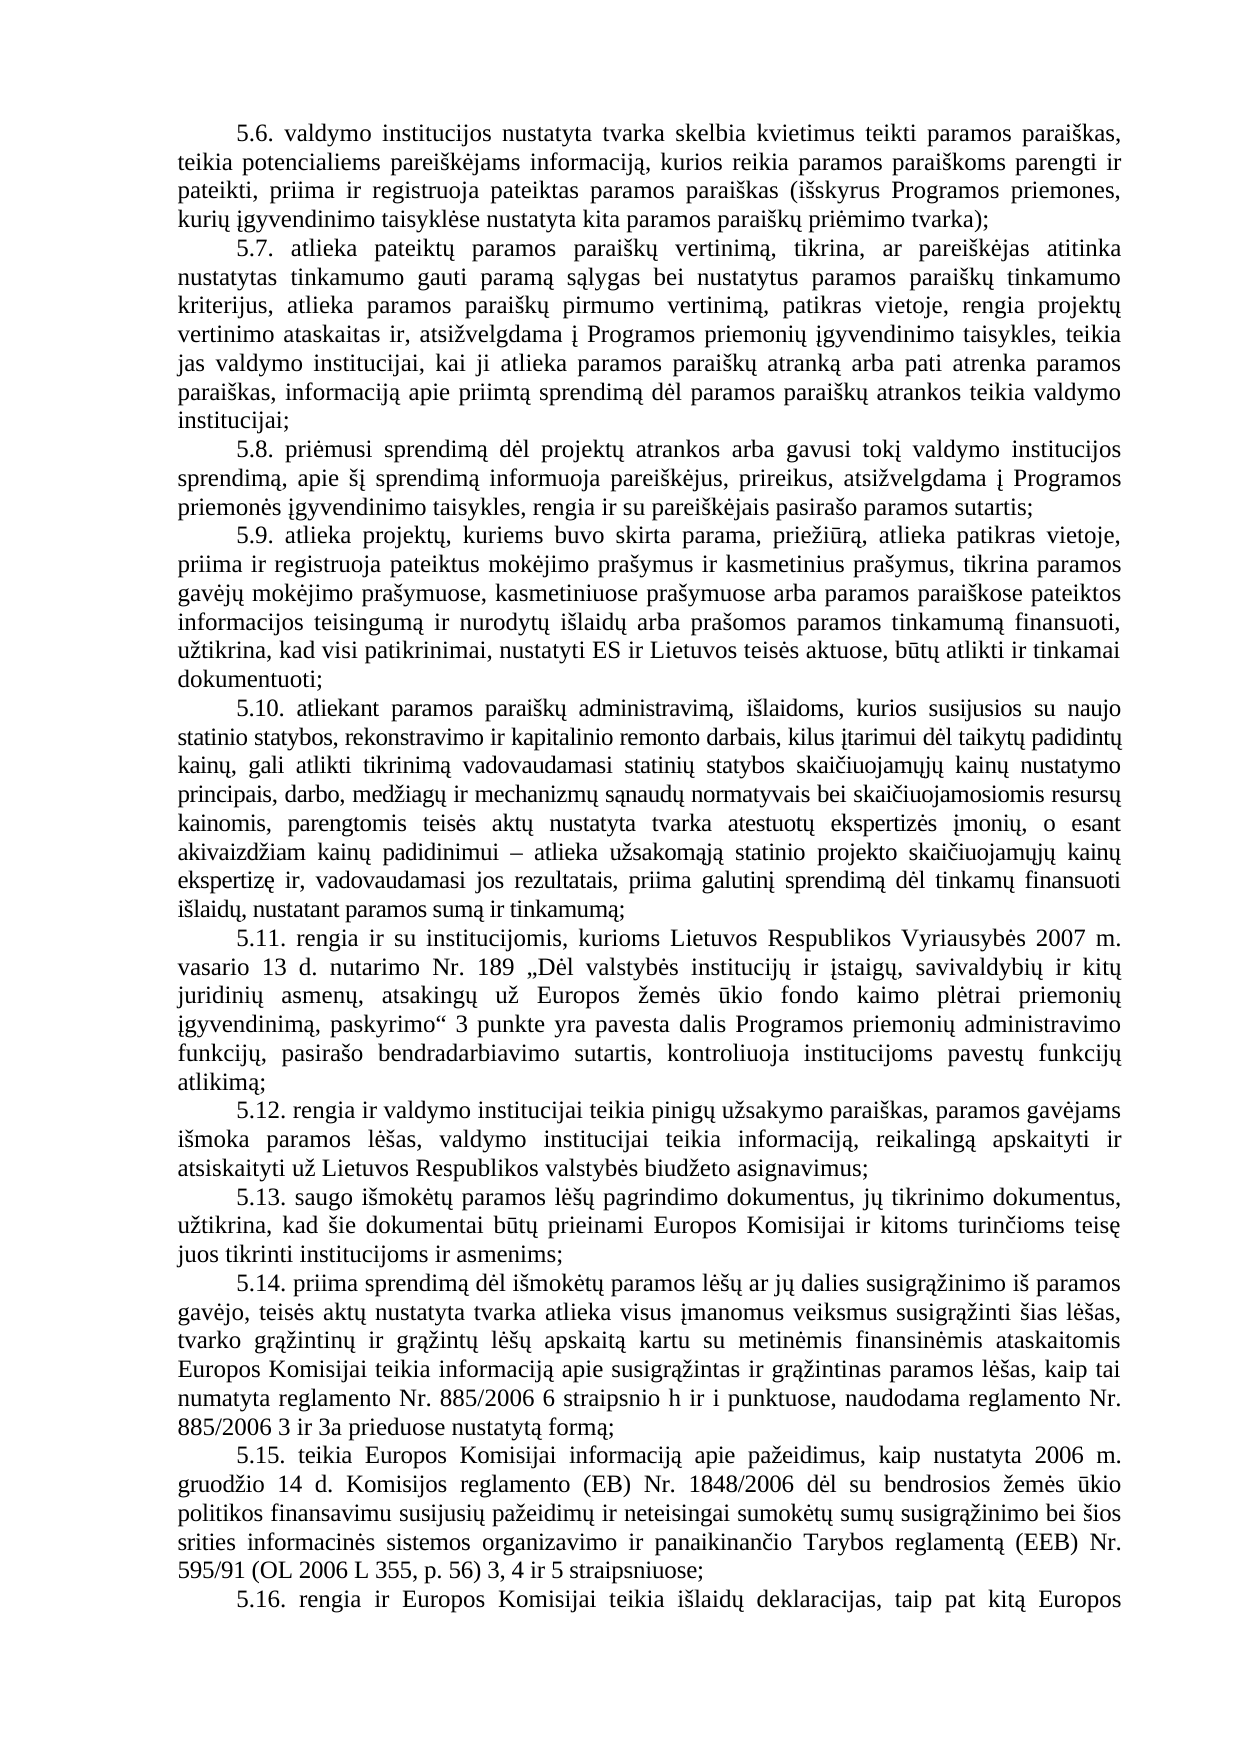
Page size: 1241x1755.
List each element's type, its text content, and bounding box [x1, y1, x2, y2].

text 5.10. atliekant paramos paraiškų administravimą, išlaidoms, kurios susijusios su naujo statinio statybos, rekonstravimo ir kapitalinio remonto darbais, kilus įtarimui dėl taikytų padidintų kainų, gali atlikti tikrinimą vadovaudamasi statinių statybos skaičiuojamųjų kainų nustatymo principais, darbo, medžiagų ir mechanizmų sąnaudų normatyvais bei skaičiuojamosiomis resursų kainomis, parengtomis teisės aktų nustatyta tvarka atestuotų ekspertizės įmonių, o esant akivaizdžiam kainų padidinimui – atlieka užsakomąją statinio projekto skaičiuojamųjų kainų ekspertizę ir, vadovaudamasi jos rezultatais, priima galutinį sprendimą dėl tinkamų finansuoti išlaidų, nustatant paramos sumą ir tinkamumą; [177, 693, 1122, 923]
text 5.6. valdymo institucijos nustatyta tvarka skelbia kvietimus teikti paramos paraiškas, teikia potencialiems pareiškėjams informaciją, kurios reikia paramos paraiškoms parengti ir pateikti, priima ir registruoja pateiktas paramos paraiškas (išskyrus Programos priemones, kurių įgyvendinimo taisyklėse nustatyta kita paramos paraiškų priėmimo tvarka); [177, 118, 1122, 233]
text 5.9. atlieka projektų, kuriems buvo skirta parama, priežiūrą, atlieka patikras vietoje, priima ir registruoja pateiktus mokėjimo prašymus ir kasmetinius prašymus, tikrina paramos gavėjų mokėjimo prašymuose, kasmetiniuose prašymuose arba paramos paraiškose pateiktos informacijos teisingumą ir nurodytų išlaidų arba prašomos paramos tinkamumą finansuoti, užtikrina, kad visi patikrinimai, nustatyti ES ir Lietuvos teisės aktuose, būtų atlikti ir tinkamai dokumentuoti; [177, 521, 1122, 693]
text 5.8. priėmusi sprendimą dėl projektų atrankos arba gavusi tokį valdymo institucijos sprendimą, apie šį sprendimą informuoja pareiškėjus, prireikus, atsižvelgdama į Programos priemonės įgyvendinimo taisykles, rengia ir su pareiškėjais pasirašo paramos sutartis; [177, 434, 1122, 521]
text 5.14. priima sprendimą dėl išmokėtų paramos lėšų ar jų dalies susigrąžinimo iš paramos gavėjo, teisės aktų nustatyta tvarka atlieka visus įmanomus veiksmus susigrąžinti šias lėšas, tvarko grąžintinų ir grąžintų lėšų apskaitą kartu su metinėmis finansinėmis ataskaitomis Europos Komisijai teikia informaciją apie susigrąžintas ir grąžintinas paramos lėšas, kaip tai numatyta reglamento Nr. 885/2006 6 straipsnio h ir i punktuose, naudodama reglamento Nr. 885/2006 3 ir 3a prieduose nustatytą formą; [177, 1268, 1122, 1441]
text 5.11. rengia ir su institucijomis, kurioms Lietuvos Respublikos Vyriausybės 2007 m. vasario 13 d. nutarimo Nr. 189 „Dėl valstybės institucijų ir įstaigų, savivaldybių ir kitų juridinių asmenų, atsakingų už Europos žemės ūkio fondo kaimo plėtrai priemonių įgyvendinimą, paskyrimo“ 3 punkte yra pavesta dalis Programos priemonių administravimo funkcijų, pasirašo bendradarbiavimo sutartis, kontroliuoja institucijoms pavestų funkcijų atlikimą; [177, 923, 1122, 1096]
text 5.16. rengia ir Europos Komisijai teikia išlaidų deklaracijas, taip pat kitą Europos [177, 1584, 1122, 1613]
text 5.15. teikia Europos Komisijai informaciją apie pažeidimus, kaip nustatyta 2006 m. gruodžio 14 d. Komisijos reglamento (EB) Nr. 1848/2006 dėl su bendrosios žemės ūkio politikos finansavimu susijusių pažeidimų ir neteisingai sumokėtų sumų susigrąžinimo bei šios srities informacinės sistemos organizavimo ir panaikinančio Tarybos reglamentą (EEB) Nr. 595/91 (OL 2006 L 355, p. 56) 3, 4 ir 5 straipsniuose; [177, 1441, 1122, 1584]
text 5.13. saugo išmokėtų paramos lėšų pagrindimo dokumentus, jų tikrinimo dokumentus, užtikrina, kad šie dokumentai būtų prieinami Europos Komisijai ir kitoms turinčioms teisę juos tikrinti institucijoms ir asmenims; [177, 1182, 1122, 1268]
text 5.12. rengia ir valdymo institucijai teikia pinigų užsakymo paraiškas, paramos gavėjams išmoka paramos lėšas, valdymo institucijai teikia informaciją, reikalingą apskaityti ir atsiskaityti už Lietuvos Respublikos valstybės biudžeto asignavimus; [177, 1096, 1122, 1182]
text 5.7. atlieka pateiktų paramos paraiškų vertinimą, tikrina, ar pareiškėjas atitinka nustatytas tinkamumo gauti paramą sąlygas bei nustatytus paramos paraiškų tinkamumo kriterijus, atlieka paramos paraiškų pirmumo vertinimą, patikras vietoje, rengia projektų vertinimo ataskaitas ir, atsižvelgdama į Programos priemonių įgyvendinimo taisykles, teikia jas valdymo institucijai, kai ji atlieka paramos paraiškų atranką arba pati atrenka paramos paraiškas, informaciją apie priimtą sprendimą dėl paramos paraiškų atrankos teikia valdymo institucijai; [177, 233, 1122, 434]
